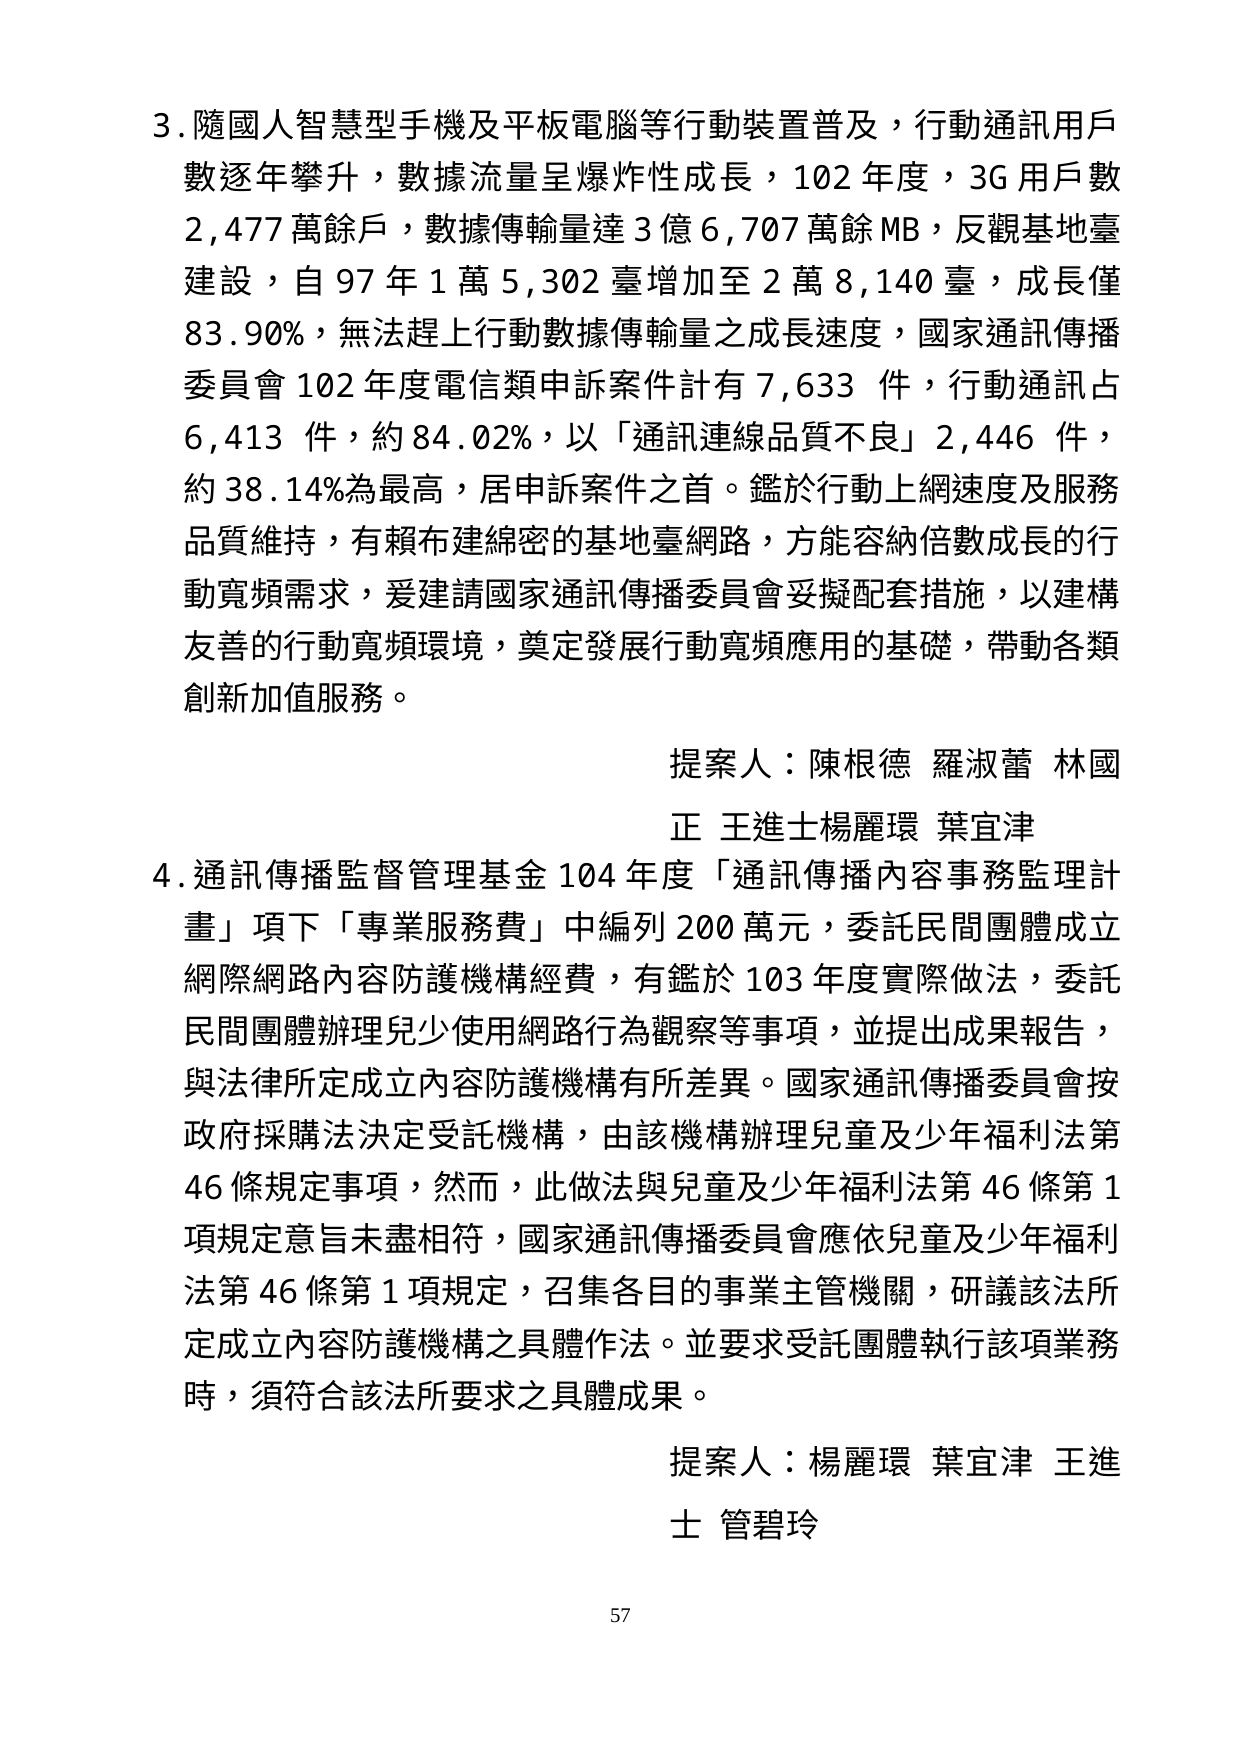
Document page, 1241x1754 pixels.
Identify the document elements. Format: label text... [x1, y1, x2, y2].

text 4.通訊傳播監督管理基金104年度「通訊傳播內容事務監理計畫」項下「專業服務費」中編列200萬元，委託民間團體成立網際網路內容防護機構經費，有鑑於103年度實際做法，委託民間團體辦理兒少使用網路行為觀察等事項，並提出成果報告，與法律所定成立內容防護機構有所差異。國家通訊傳播委員會按政府採購法決定受託機構，由該機構辦理兒童及少年福利法第46條規定事項，然而，此做法與兒童及少年福利法第46條第1項規定意旨未盡相符，國家通訊傳播委員會應依兒童及少年福利法第46條第1項規定，召集各目的事業主管機關，研議該法所定成立內容防護機構之具體作法。並要求受託團體執行該項業務時，須符合該法所要求之具體成果。 [151, 846, 1122, 1418]
text 提案人：陳根德 羅淑蕾 林國正 王進士楊麗環 葉宜津 [669, 721, 1122, 846]
text 3.隨國人智慧型手機及平板電腦等行動裝置普及，行動通訊用戶數逐年攀升，數據流量呈爆炸性成長，102年度，3G用戶數2,477萬餘戶，數據傳輸量達3億6,707萬餘MB，反觀基地臺建設，自97年1萬5,302臺增加至2萬8,140臺，成長僅83.90%，無法趕上行動數據傳輸量之成長速度，國家通訊傳播委員會102年度電信類申訴案件計有7,633 件，行動通訊占6,413 件，約84.02%，以「通訊連線品質不良」2,446 件，約38.14%為最高，居申訴案件之首。鑑於行動上網速度及服務品質維持，有賴布建綿密的基地臺網路，方能容納倍數成長的行動寬頻需求，爰建請國家通訊傳播委員會妥擬配套措施，以建構友善的行動寬頻環境，奠定發展行動寬頻應用的基礎，帶動各類創新加值服務。 [151, 96, 1122, 721]
text 提案人：楊麗環 葉宜津 王進士 管碧玲 [669, 1418, 1122, 1543]
